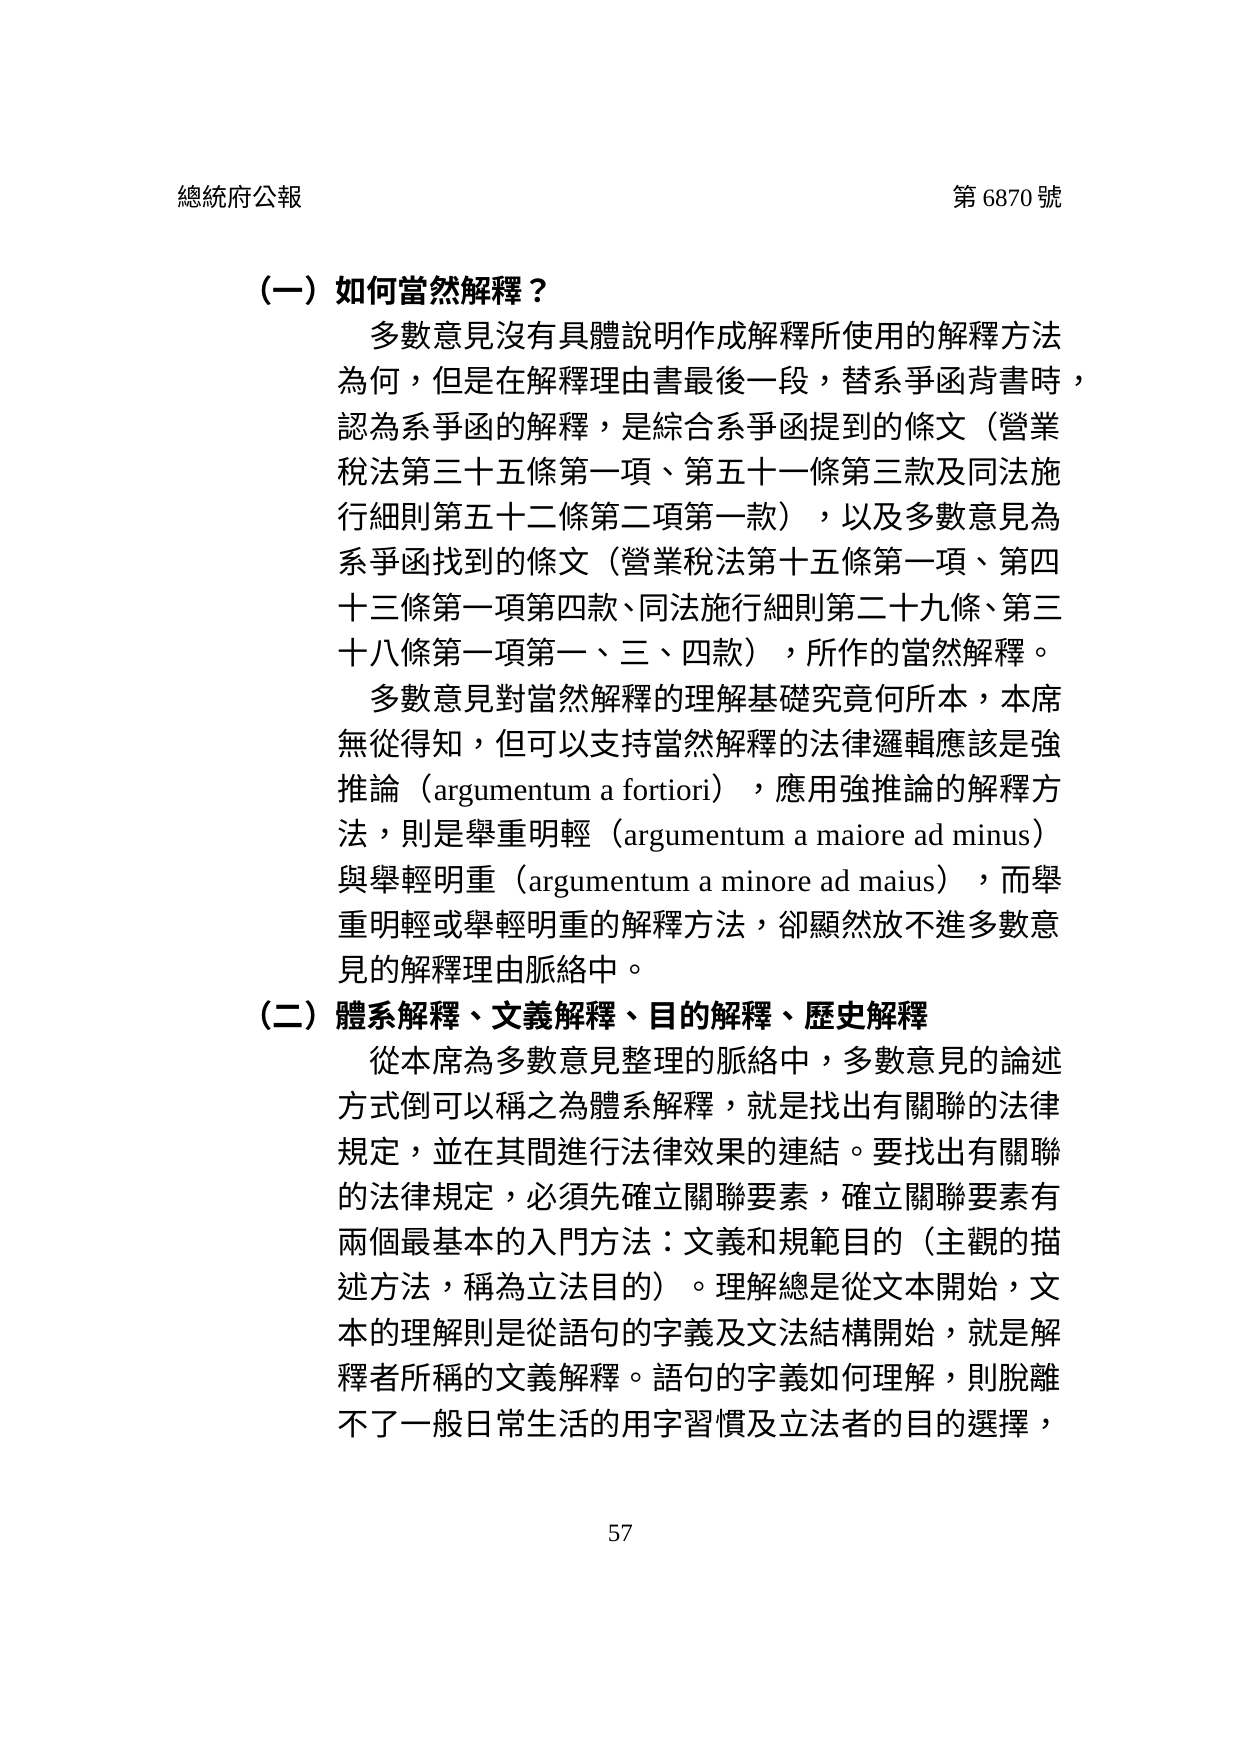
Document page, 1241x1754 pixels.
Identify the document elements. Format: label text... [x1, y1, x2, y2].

text 多數意見對當然解釋的理解基礎究竟何所本，本席無從得知，但可以支持當然解釋的法律邏輯應該是強推論（argumentum a fortiori），應用強推論的解釋方法，則是舉重明輕（argumentum a maiore ad minus）與舉輕明重（argumentum a minore ad maius），而舉重明輕或舉輕明重的解釋方法，卻顯然放不進多數意見的解釋理由脈絡中。 [338, 674, 1063, 991]
text 多數意見沒有具體說明作成解釋所使用的解釋方法為何，但是在解釋理由書最後一段，替系爭函背書時，認為系爭函的解釋，是綜合系爭函提到的條文（營業稅法第三十五條第一項、第五十一條第三款及同法施行細則第五十二條第二項第一款），以及多數意見為系爭函找到的條文（營業稅法第十五條第一項、第四十三條第一項第四款、同法施行細則第二十九條、第三十八條第一項第一、三、四款），所作的當然解釋。 [338, 311, 1063, 674]
text （一）如何當然解釋？ [241, 266, 1063, 311]
text （二）體系解釋、文義解釋、目的解釋、歷史解釋 [241, 991, 1063, 1036]
text 從本席為多數意見整理的脈絡中，多數意見的論述方式倒可以稱之為體系解釋，就是找出有關聯的法律規定，並在其間進行法律效果的連結。要找出有關聯的法律規定，必須先確立關聯要素，確立關聯要素有兩個最基本的入門方法：文義和規範目的（主觀的描述方法，稱為立法目的）。理解總是從文本開始，文本的理解則是從語句的字義及文法結構開始，就是解釋者所稱的文義解釋。語句的字義如何理解，則脫離不了一般日常生活的用字習慣及立法者的目的選擇， [338, 1036, 1063, 1444]
